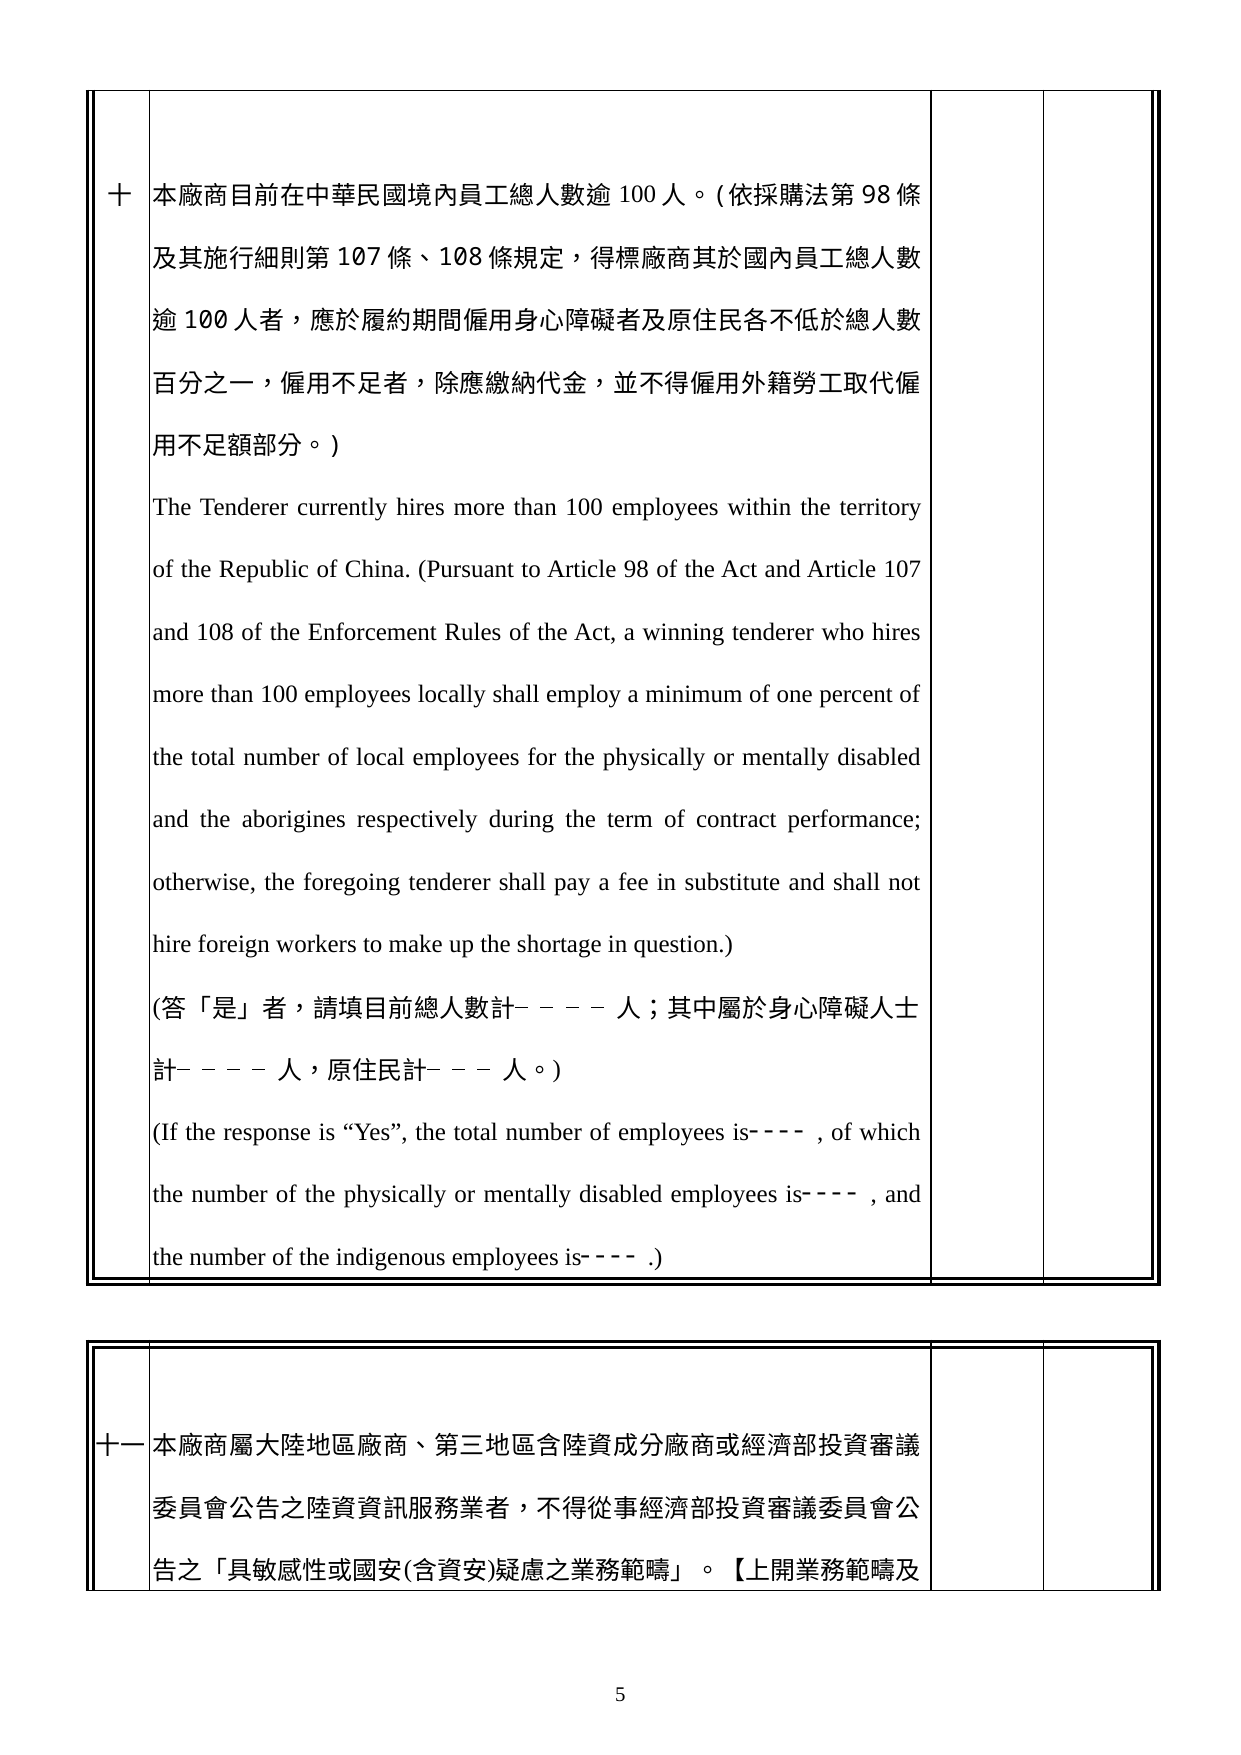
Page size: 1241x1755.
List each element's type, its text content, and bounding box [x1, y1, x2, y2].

table_cell 十 [95, 91, 149, 1277]
table_header [1044, 1349, 1151, 1589]
table_header [1044, 1343, 1156, 1589]
table_cell 本廠商目前在中華民國境內員工總人數逾100人。(依採購法第98條及其施行細則第107條、108條規定，得標廠商其於國內員工總人數逾100人者，應於履約期間僱用身心障礙者及原住民各不低於總人數百分之一，僱用不足者，除應繳納代金，並不得僱用外籍勞工取代僱用不足額部分。) The Tenderer currently hires more than 100 employees within the territory of the Republic of China. (Pursuant to Article 98 of the Act and Article 107 and 108 of the Enforcement Rules of the Act, a winning tenderer who hires more than 100 employees locally shall employ a minimum of one percent of the total number of local employees for the physically or mentally disabled and the aborigines respectively during the term of contract performance; otherwise, the foregoing tenderer shall pay a fee in substitute and shall not hire foreign workers to make up the shortage in question.) (答「是」者，請填目前總人數計╴╴╴╴人；其中屬於身心障礙人士計╴╴╴╴人，原住民計╴╴╴人。) (If the response is “Yes”, the total number of employees is╴╴╴╴ , of which the number of the physically or mentally disabled employees is╴╴╴╴ , and the number of the indigenous employees is╴╴╴╴ .) [150, 91, 930, 1277]
table_header [932, 1349, 1043, 1589]
table_header 本廠商屬大陸地區廠商、第三地區含陸資成分廠商或經濟部投資審議委員會公告之陸資資訊服務業者，不得從事經濟部投資審議委員會公告之「具敏感性或國安(含資安)疑慮之業務範疇」。【上開業務範疇及 [150, 1349, 930, 1589]
table_header 十一 [90, 1343, 149, 1589]
table_cell [932, 91, 1043, 1277]
table_cell [1044, 91, 1151, 1277]
